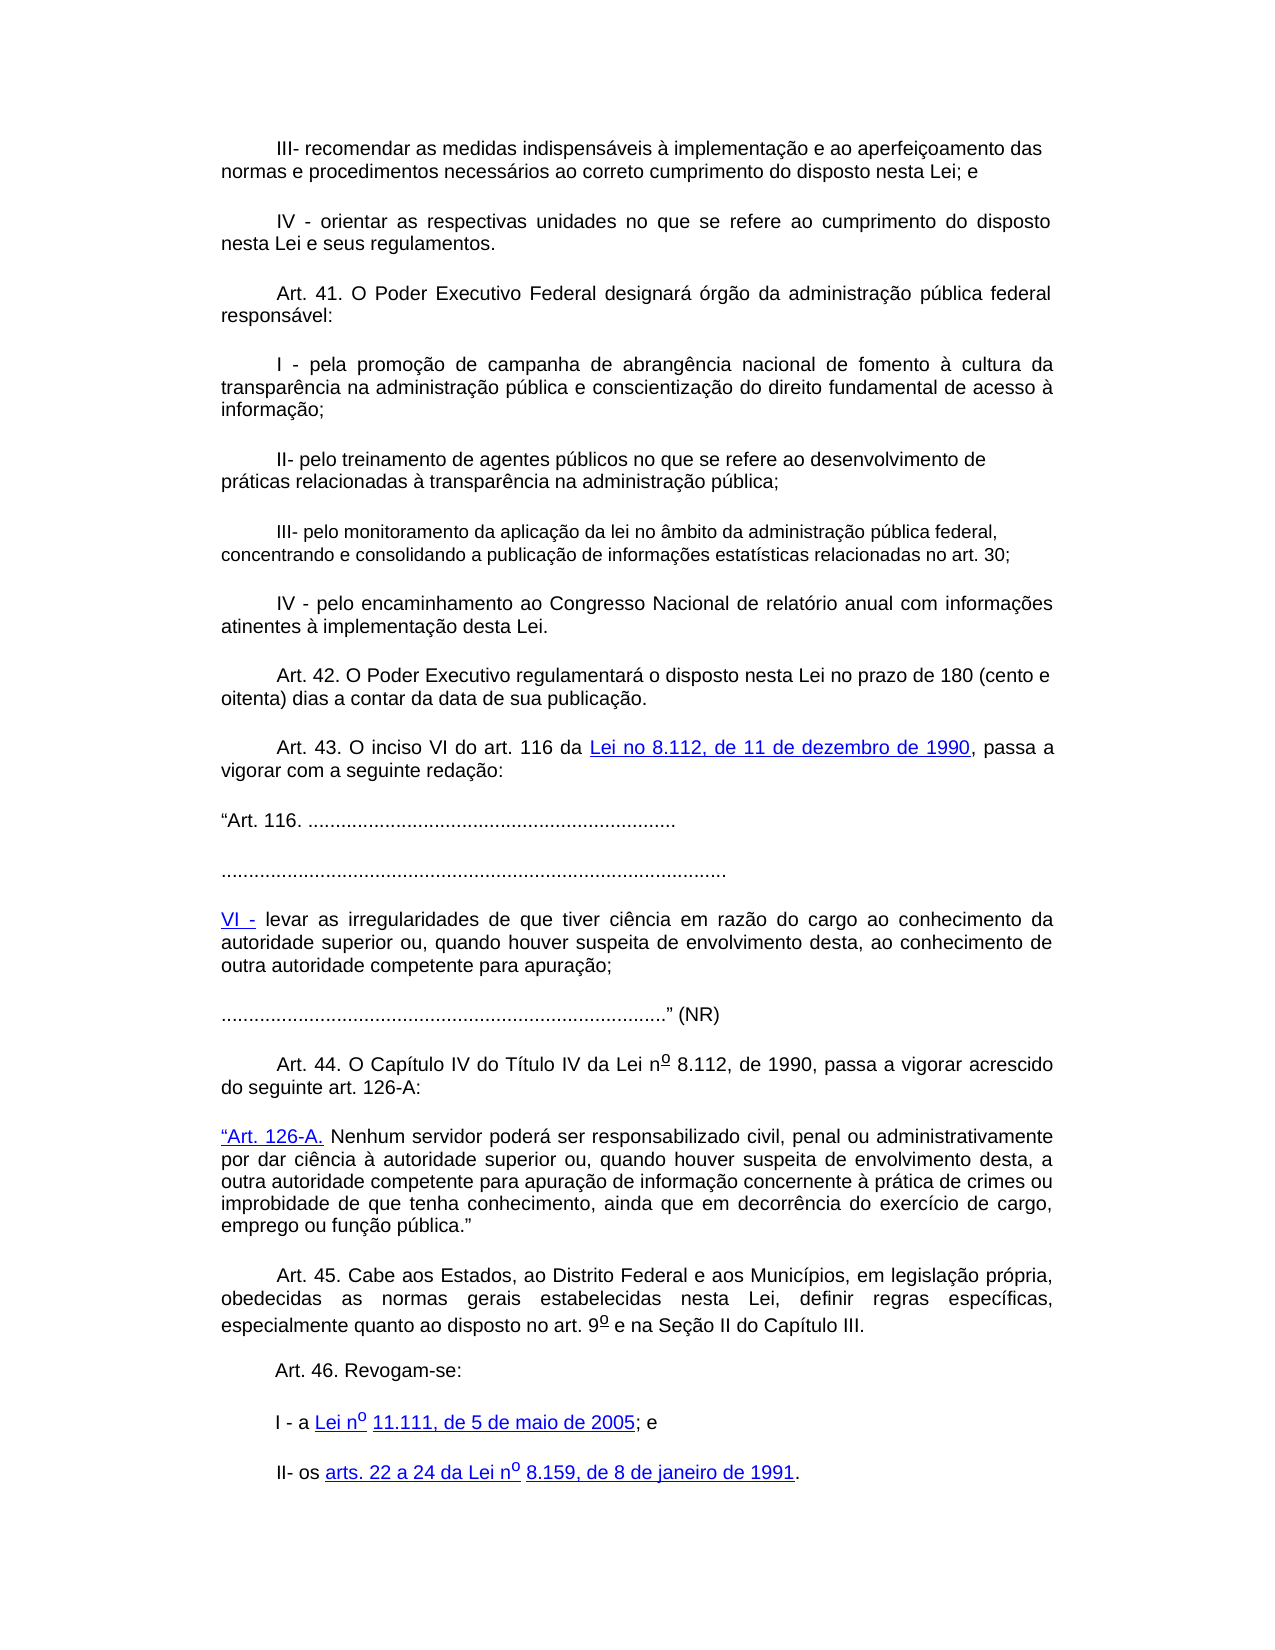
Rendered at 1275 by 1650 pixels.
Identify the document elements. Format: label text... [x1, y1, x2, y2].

text VI - levar as irregularidades de que tiver ciência em razão do cargo ao conhecimento da autoridade superior ou, quando houver suspeita de envolvimento desta, ao conhecimento de outra autoridade competente para apuração; [221, 909, 1054, 976]
list - os arts. 22 a 24 da Lei no 8.159, de 8 de janeiro de 1991. [276, 1456, 1125, 1484]
text Art. 41. O Poder Executivo Federal designará órgão da administração pública federal responsável: [221, 282, 1052, 327]
text IV - pelo encaminhamento ao Congresso Nacional de relatório anual com informações atinentes à implementação desta Lei. [221, 592, 1054, 637]
text Art. 44. O Capítulo IV do Título IV da Lei no 8.112, de 1990, passa a vigorar acrescido do seguinte art. 126-A: [221, 1050, 1054, 1098]
list - recomendar as medidas indispensáveis à implementação e ao aperfeiçoamento das normas e procedimentos necessários ao correto cumprimento do disposto nesta Lei; e [221, 138, 1054, 183]
text I - pela promoção de campanha de abrangência nacional de fomento à cultura da transparência na administração pública e conscientização do direito fundamental de acesso à informação; [221, 354, 1054, 421]
text ............................................................................................ [221, 859, 1125, 881]
text Art. 46. Revogam-se: [275, 1359, 1125, 1382]
text Art. 42. O Poder Executivo regulamentará o disposto nesta Lei no prazo de 180 (cento e oitenta) dias a contar da data de sua publicação. [221, 665, 1052, 709]
text Art. 43. O inciso VI do art. 116 da Lei no 8.112, de 11 de dezembro de 1990, passa a vigorar com a seguinte redação: [221, 737, 1054, 782]
text IV - orientar as respectivas unidades no que se refere ao cumprimento do disposto nesta Lei e seus regulamentos. [221, 210, 1052, 255]
text “Art. 116. ................................................................... [221, 809, 1125, 831]
text “Art. 126-A. Nenhum servidor poderá ser responsabilizado civil, penal ou administrativamente por dar ciência à autoridade superior ou, quando houver suspeita de envolvimento desta, a outra autoridade competente para apuração de informação concernente à prática de crimes ou improbidade de que tenha conhecimento, ainda que em decorrência do exercício de cargo, emprego ou função pública.” [221, 1126, 1054, 1237]
text Art. 45. Cabe aos Estados, ao Distrito Federal e aos Municípios, em legislação própria, obedecidas as normas gerais estabelecidas nesta Lei, definir regras específicas, especialmente quanto ao disposto no art. 9o e na Seção II do Capítulo III. [221, 1265, 1054, 1338]
text .................................................................................” (NR) [221, 1003, 1125, 1026]
list - pelo treinamento de agentes públicos no que se refere ao desenvolvimento de práticas relacionadas à transparência na administração pública; [221, 448, 1052, 493]
list - pelo monitoramento da aplicação da lei no âmbito da administração pública federal, concentrando e consolidando a publicação de informações estatísticas relacionadas no art. 30; [221, 521, 1052, 565]
text I - a Lei no 11.111, de 5 de maio de 2005; e [275, 1406, 1125, 1434]
